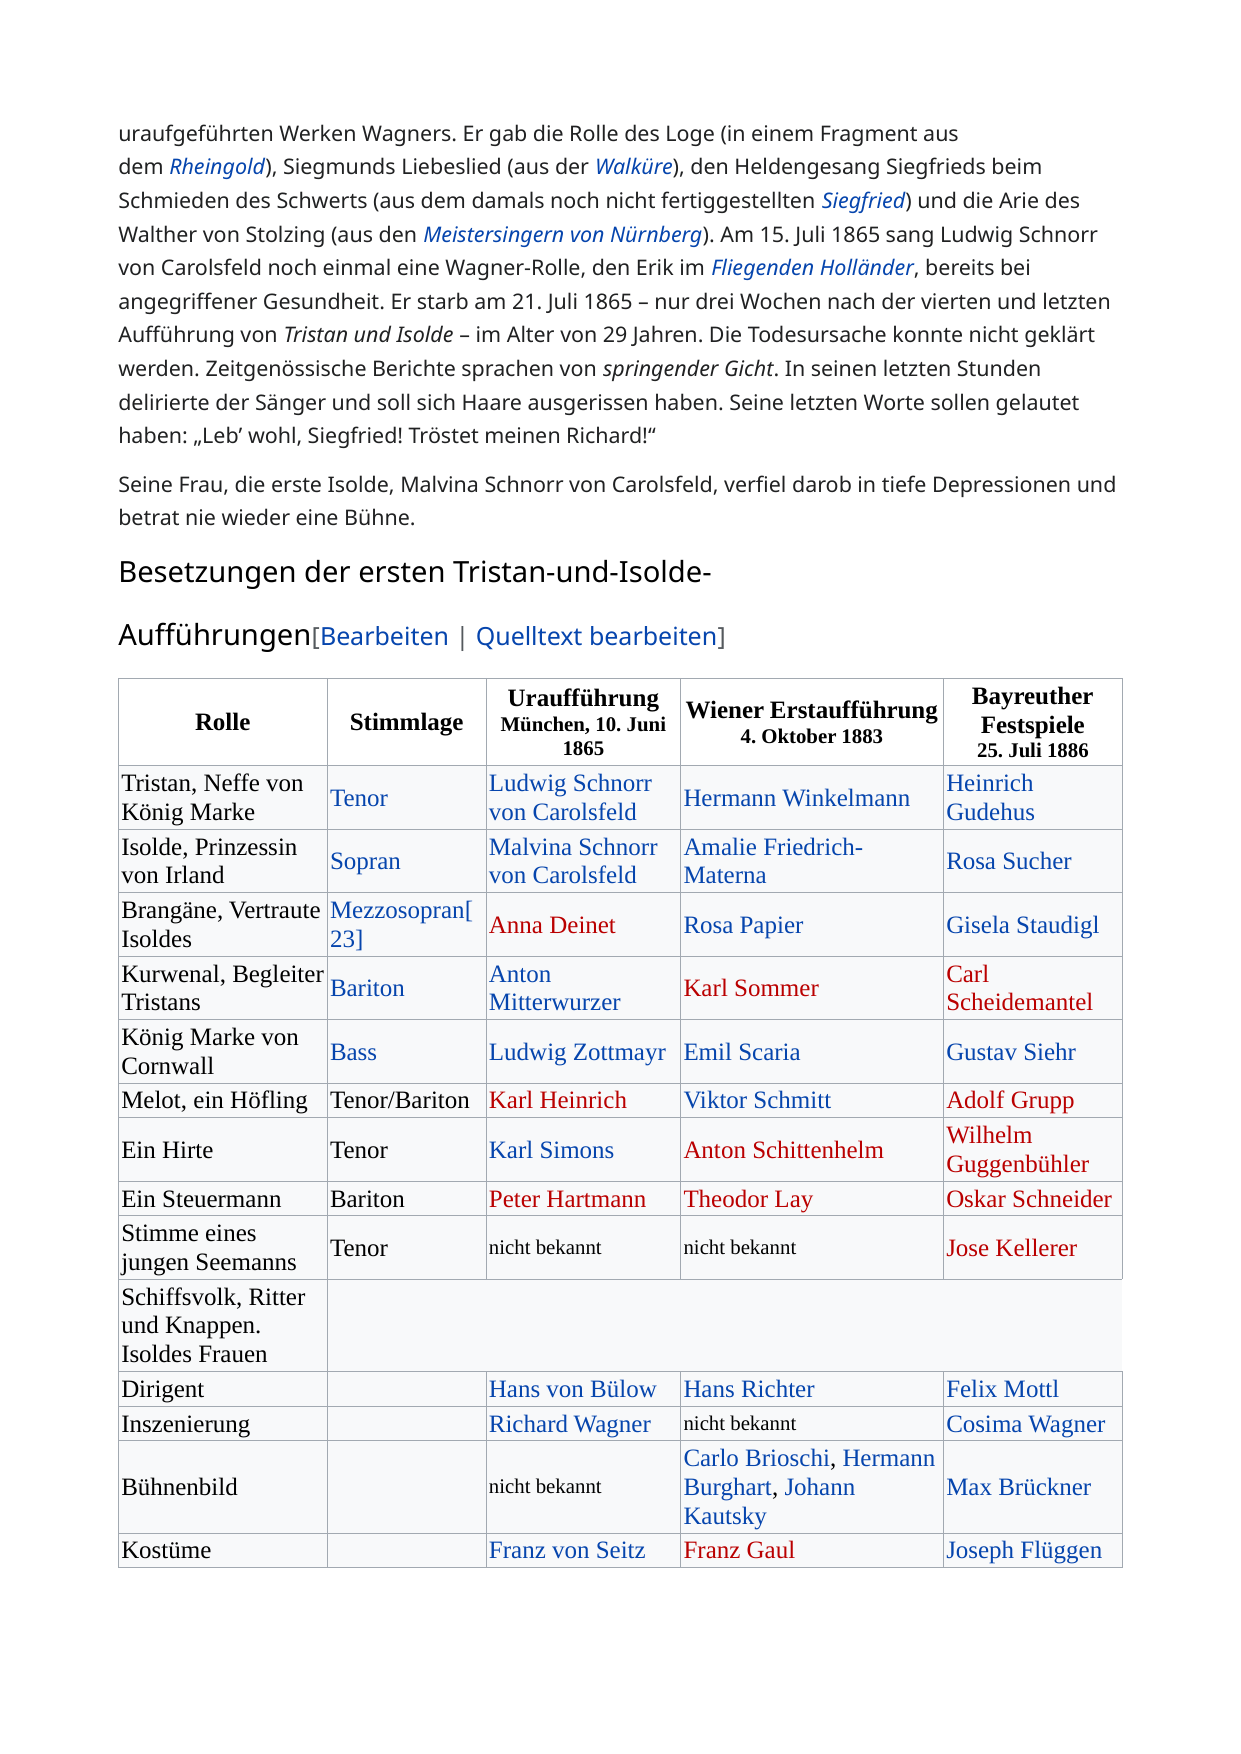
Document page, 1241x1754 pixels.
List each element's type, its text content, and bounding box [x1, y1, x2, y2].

table_cell [328, 1407, 486, 1440]
table_cell Peter Hartmann [487, 1182, 680, 1215]
table_cell Jose Kellerer [944, 1216, 1122, 1279]
table_cell Hermann Winkelmann [681, 766, 943, 829]
table_cell Karl Heinrich [487, 1084, 680, 1117]
text uraufgeführten Werken Wagners. Er gab die Rolle des Loge (in einem Fragment aus dem Rheingold), Siegmunds Liebeslied (aus der Walküre), den Heldengesang Siegfrieds beim Schmieden des Schwerts (aus dem damals noch nicht fertiggestellten Siegfried) und die Arie des Walther von Stolzing (aus den Meistersingern von Nürnberg). Am 15. Juli 1865 sang Ludwig Schnorr von Carolsfeld noch einmal eine Wagner-Rolle, den Erik im Fliegenden Holländer, bereits bei angegriffener Gesundheit. Er starb am 21. Juli 1865 – nur drei Wochen nach der vierten und letzten Aufführung von Tristan und Isolde – im Alter von 29 Jahren. Die Todesursache konnte nicht geklärt werden. Zeitgenössische Berichte sprachen von springender Gicht. In seinen letzten Stunden delirierte der Sänger und soll sich Haare ausgerissen haben. Seine letzten Worte sollen gelautet haben: „Leb’ wohl, Siegfried! Tröstet meinen Richard!“ [118, 118, 1122, 450]
table_cell Stimme eines jungen Seemanns [119, 1216, 327, 1279]
table_cell [328, 1441, 486, 1533]
table_cell Felix Mottl [944, 1372, 1122, 1406]
table_cell Max Brückner [944, 1441, 1122, 1533]
table_cell Dirigent [119, 1372, 327, 1406]
table_cell Carl Scheidemantel [944, 957, 1122, 1019]
table_cell Schiffsvolk, Ritter und Knappen. Isoldes Frauen [119, 1280, 327, 1371]
table_cell Hans Richter [681, 1372, 943, 1406]
table_cell nicht bekannt [487, 1441, 680, 1533]
table_cell Karl Sommer [681, 957, 943, 1019]
table_cell Bariton [328, 1182, 486, 1215]
table_header Wiener Erstaufführung 4. Oktober 1883 [681, 679, 943, 765]
table_cell Mezzosopran[23] [328, 893, 486, 956]
table_cell nicht bekannt [681, 1407, 943, 1440]
table_cell Ein Steuermann [119, 1182, 327, 1215]
table_cell Tenor [328, 766, 486, 829]
table_cell nicht bekannt [681, 1216, 943, 1279]
table_cell Tristan, Neffe von König Marke [119, 766, 327, 829]
table_cell König Marke von Cornwall [119, 1020, 327, 1083]
table_cell [328, 1280, 1122, 1371]
table_cell Tenor [328, 1118, 486, 1181]
table_cell Rosa Sucher [944, 830, 1122, 892]
table_cell Hans von Bülow [487, 1372, 680, 1406]
table_cell nicht bekannt [487, 1216, 680, 1279]
table_cell Inszenierung [119, 1407, 327, 1440]
table_cell Heinrich Gudehus [944, 766, 1122, 829]
table_cell Bariton [328, 957, 486, 1019]
table_cell Franz Gaul [681, 1534, 943, 1567]
table_cell Isolde, Prinzessin von Irland [119, 830, 327, 892]
table_cell Kurwenal, Begleiter Tristans [119, 957, 327, 1019]
table_cell Tenor [328, 1216, 486, 1279]
table_cell Richard Wagner [487, 1407, 680, 1440]
table_cell Gustav Siehr [944, 1020, 1122, 1083]
table_cell Karl Simons [487, 1118, 680, 1181]
table_cell Adolf Grupp [944, 1084, 1122, 1117]
table_cell Viktor Schmitt [681, 1084, 943, 1117]
table_cell Amalie Friedrich-Materna [681, 830, 943, 892]
table_cell Franz von Seitz [487, 1534, 680, 1567]
table_cell [328, 1372, 486, 1406]
table_cell Ludwig Zottmayr [487, 1020, 680, 1083]
table_cell Rosa Papier [681, 893, 943, 956]
table_header Rolle [119, 679, 327, 765]
table_cell Tenor/Bariton [328, 1084, 486, 1117]
table_cell Cosima Wagner [944, 1407, 1122, 1440]
table_header Bayreuther Festspiele 25. Juli 1886 [944, 679, 1122, 765]
table_cell Wilhelm Guggenbühler [944, 1118, 1122, 1181]
subtitle Besetzungen der ersten Tristan-und-Isolde-Aufführungen[Bearbeiten | Quelltext bearbeiten] [118, 551, 1122, 654]
table_cell Anton Schittenhelm [681, 1118, 943, 1181]
table_cell [328, 1534, 486, 1567]
table_header Stimmlage [328, 679, 486, 765]
table_cell Bühnenbild [119, 1441, 327, 1533]
table_cell Malvina Schnorr von Carolsfeld [487, 830, 680, 892]
table_cell Ludwig Schnorr von Carolsfeld [487, 766, 680, 829]
table_cell Emil Scaria [681, 1020, 943, 1083]
text Seine Frau, die erste Isolde, Malvina Schnorr von Carolsfeld, verfiel darob in tiefe Depressionen und betrat nie wieder eine Bühne. [118, 469, 1122, 532]
table_cell Carlo Brioschi, Hermann Burghart, Johann Kautsky [681, 1441, 943, 1533]
table_cell Oskar Schneider [944, 1182, 1122, 1215]
table_cell Joseph Flüggen [944, 1534, 1122, 1567]
table_cell Theodor Lay [681, 1182, 943, 1215]
table_cell Bass [328, 1020, 486, 1083]
table_cell Anna Deinet [487, 893, 680, 956]
table_header Uraufführung München, 10. Juni 1865 [487, 679, 680, 765]
table_cell Sopran [328, 830, 486, 892]
table_cell Kostüme [119, 1534, 327, 1567]
table_cell Anton Mitterwurzer [487, 957, 680, 1019]
table_cell Ein Hirte [119, 1118, 327, 1181]
table_cell Brangäne, Vertraute Isoldes [119, 893, 327, 956]
table_cell Gisela Staudigl [944, 893, 1122, 956]
table_cell Melot, ein Höfling [119, 1084, 327, 1117]
